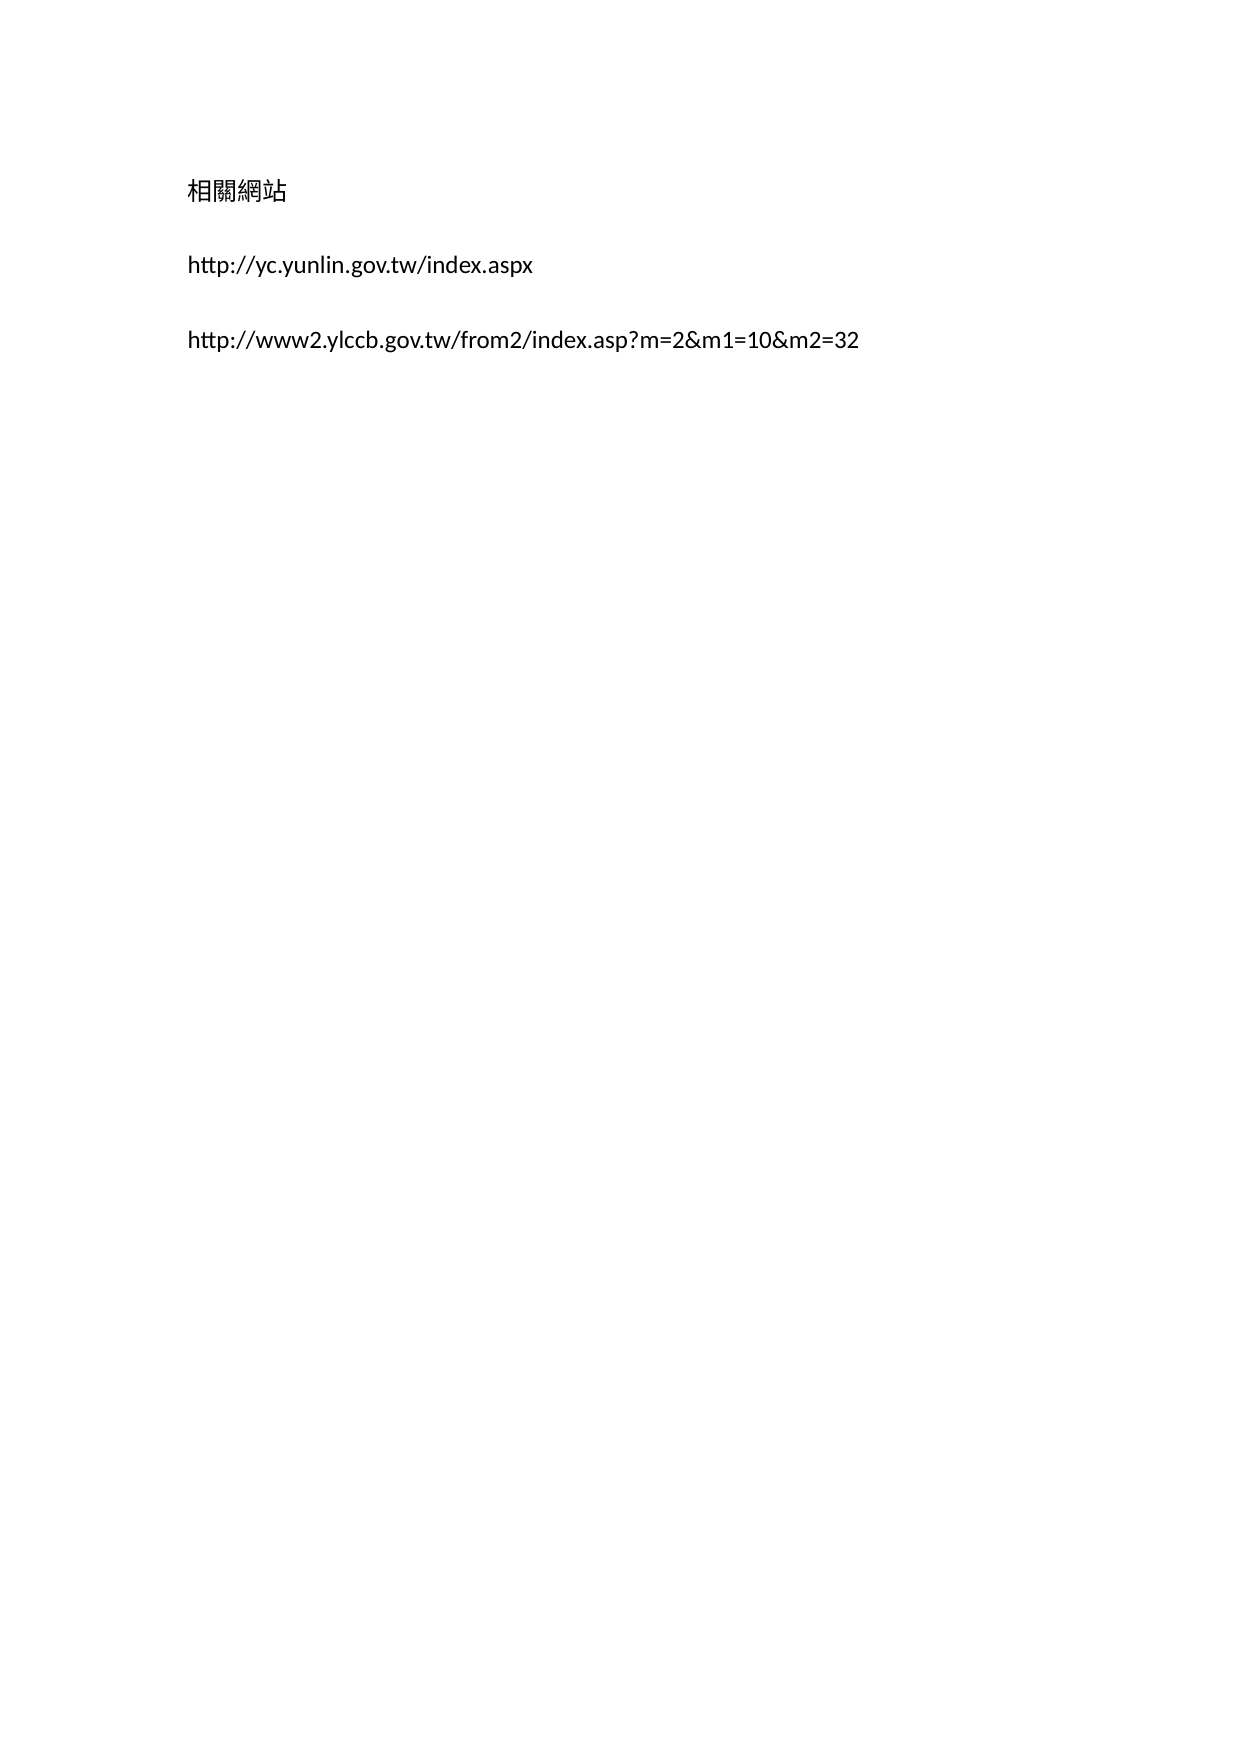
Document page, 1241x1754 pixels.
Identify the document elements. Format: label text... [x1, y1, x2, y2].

text http://yc.yunlin.gov.tw/index.aspx [187, 239, 1053, 277]
text http://www2.ylccb.gov.tw/from2/index.asp?m=2&m1=10&m2=32 [187, 314, 1053, 352]
text 相關網站 [187, 164, 1053, 202]
